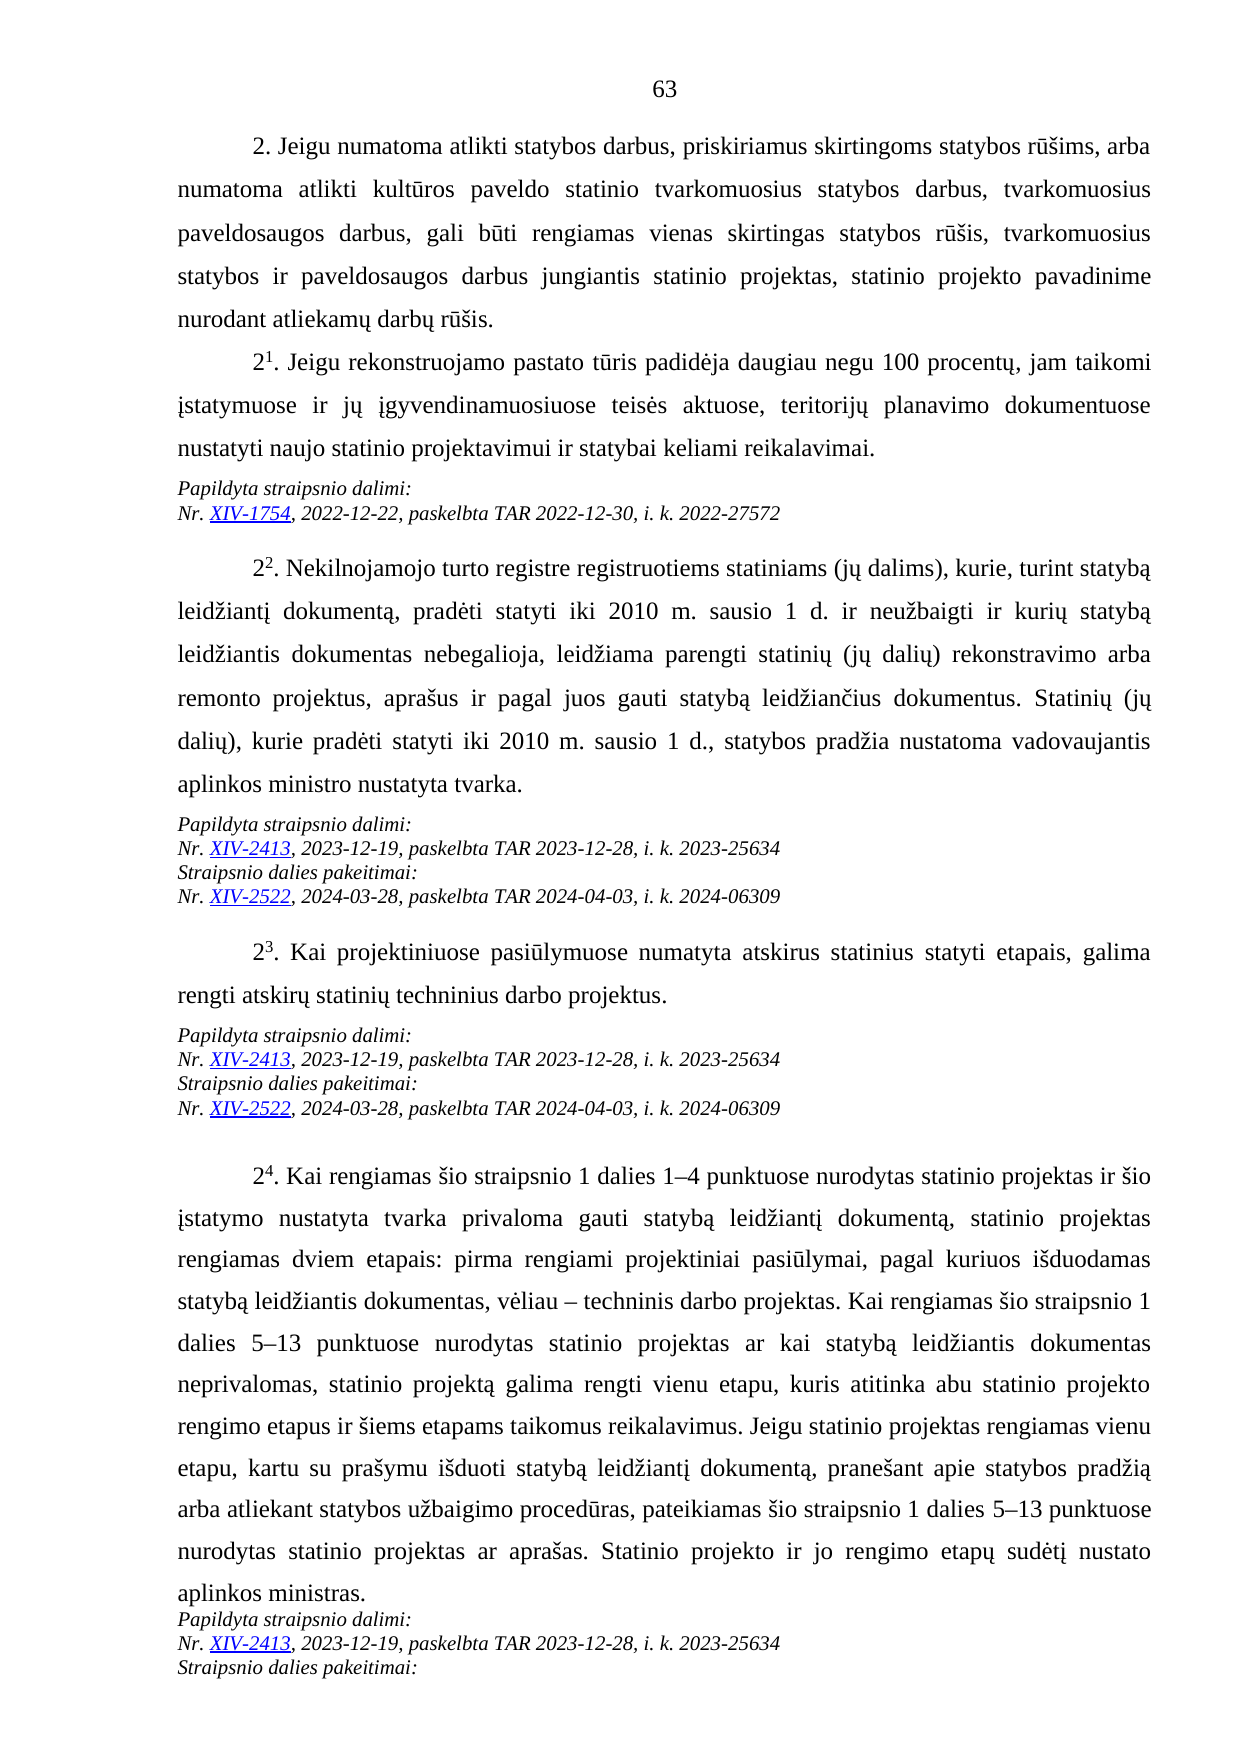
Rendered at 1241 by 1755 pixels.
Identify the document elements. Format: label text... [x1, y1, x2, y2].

text 22. Nekilnojamojo turto registre registruotiems statiniams (jų dalims), kurie, turint statybą leidžiantį dokumentą, pradėti statyti iki 2010 m. sausio 1 d. ir neužbaigti ir kurių statybą leidžiantis dokumentas nebegalioja, leidžiama parengti statinių (jų dalių) rekonstravimo arba remonto projektus, aprašus ir pagal juos gauti statybą leidžiančius dokumentus. Statinių (jų dalių), kurie pradėti statyti iki 2010 m. sausio 1 d., statybos pradžia nustatoma vadovaujantis aplinkos ministro nustatyta tvarka. [177, 553, 1152, 798]
text 21. Jeigu rekonstruojamo pastato tūris padidėja daugiau negu 100 procentų, jam taikomi įstatymuose ir jų įgyvendinamuosiuose teisės aktuose, teritorijų planavimo dokumentuose nustatyti naujo statinio projektavimui ir statybai keliami reikalavimai. [177, 347, 1152, 462]
text Nr. XIV-2522, 2024-03-28, paskelbta TAR 2024-04-03, i. k. 2024-06309 [177, 884, 1152, 908]
text Nr. XIV-2413, 2023-12-19, paskelbta TAR 2023-12-28, i. k. 2023-25634 [177, 836, 1152, 860]
text Nr. XIV-2413, 2023-12-19, paskelbta TAR 2023-12-28, i. k. 2023-25634 [177, 1047, 1152, 1071]
text Papildyta straipsnio dalimi: [177, 1023, 1152, 1047]
text Papildyta straipsnio dalimi: [177, 812, 1152, 836]
text Straipsnio dalies pakeitimai: [177, 1071, 1152, 1095]
text 24. Kai rengiamas šio straipsnio 1 dalies 1–4 punktuose nurodytas statinio projektas ir šio įstatymo nustatyta tvarka privaloma gauti statybą leidžiantį dokumentą, statinio projektas rengiamas dviem etapais: pirma rengiami projektiniai pasiūlymai, pagal kuriuos išduodamas statybą leidžiantis dokumentas, vėliau – techninis darbo projektas. Kai rengiamas šio straipsnio 1 dalies 5–13 punktuose nurodytas statinio projektas ar kai statybą leidžiantis dokumentas neprivalomas, statinio projektą galima rengti vienu etapu, kuris atitinka abu statinio projekto rengimo etapus ir šiems etapams taikomus reikalavimus. Jeigu statinio projektas rengiamas vienu etapu, kartu su prašymu išduoti statybą leidžiantį dokumentą, pranešant apie statybos pradžią arba atliekant statybos užbaigimo procedūras, pateikiamas šio straipsnio 1 dalies 5–13 punktuose nurodytas statinio projektas ar aprašas. Statinio projekto ir jo rengimo etapų sudėtį nustato aplinkos ministras. [177, 1148, 1152, 1607]
text Nr. XIV-2413, 2023-12-19, paskelbta TAR 2023-12-28, i. k. 2023-25634 [177, 1631, 1152, 1655]
text Papildyta straipsnio dalimi: [177, 1607, 1152, 1631]
text Papildyta straipsnio dalimi: [177, 476, 1152, 500]
text Straipsnio dalies pakeitimai: [177, 1655, 1152, 1679]
text 23. Kai projektiniuose pasiūlymuose numatyta atskirus statinius statyti etapais, galima rengti atskirų statinių techninius darbo projektus. [177, 937, 1152, 1009]
text Straipsnio dalies pakeitimai: [177, 860, 1152, 884]
text Nr. XIV-1754, 2022-12-22, paskelbta TAR 2022-12-30, i. k. 2022-27572 [177, 500, 1152, 524]
text 2. Jeigu numatoma atlikti statybos darbus, priskiriamus skirtingoms statybos rūšims, arba numatoma atlikti kultūros paveldo statinio tvarkomuosius statybos darbus, tvarkomuosius paveldosaugos darbus, gali būti rengiamas vienas skirtingas statybos rūšis, tvarkomuosius statybos ir paveldosaugos darbus jungiantis statinio projektas, statinio projekto pavadinime nurodant atliekamų darbų rūšis. [177, 131, 1152, 333]
text Nr. XIV-2522, 2024-03-28, paskelbta TAR 2024-04-03, i. k. 2024-06309 [177, 1095, 1152, 1119]
